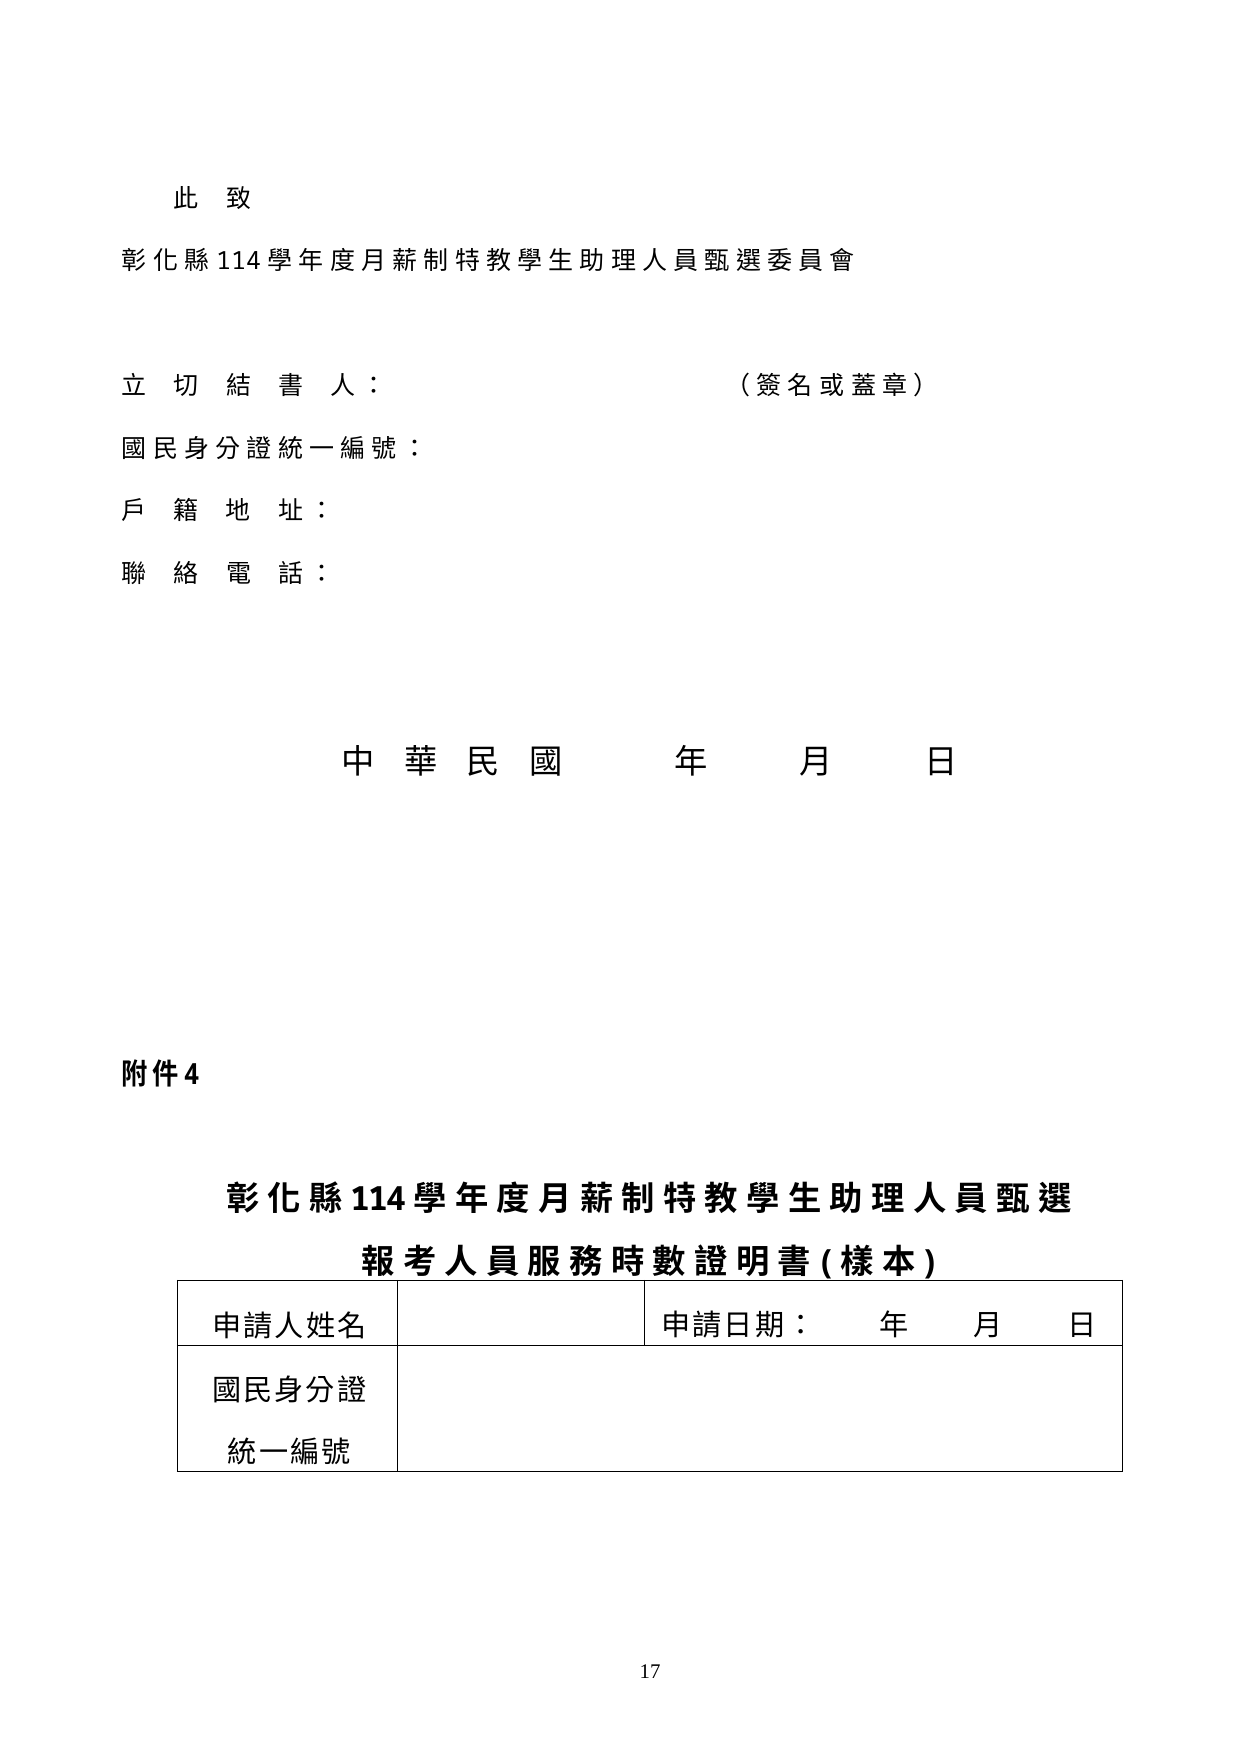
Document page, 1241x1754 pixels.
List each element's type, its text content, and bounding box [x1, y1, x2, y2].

text 附件4 [118, 1030, 1181, 1092]
table_header [398, 1281, 644, 1345]
text 報考人員服務時數證明書(樣本) [118, 1217, 1181, 1280]
text 聯 絡 電 話： [118, 530, 1181, 592]
text 立 切 結 書 人： （簽名或蓋章） [118, 342, 1181, 405]
text 國民身分證統一編號： [118, 405, 1181, 467]
text 彰化縣114學年度月薪制特教學生助理人員甄選 [118, 1155, 1181, 1217]
table_cell 國民身分證 統一編號 [178, 1346, 397, 1471]
text 彰化縣114學年度月薪制特教學生助理人員甄選委員會 [118, 217, 1181, 280]
table_cell [398, 1346, 1122, 1471]
table_header 申請人姓名 [178, 1281, 397, 1345]
table_header 申請日期： 年 月 日 [645, 1281, 1122, 1345]
text 中 華 民 國 年 月 日 [118, 717, 1181, 780]
text 此 致 [148, 155, 1181, 217]
text 戶 籍 地 址： [118, 467, 1181, 530]
